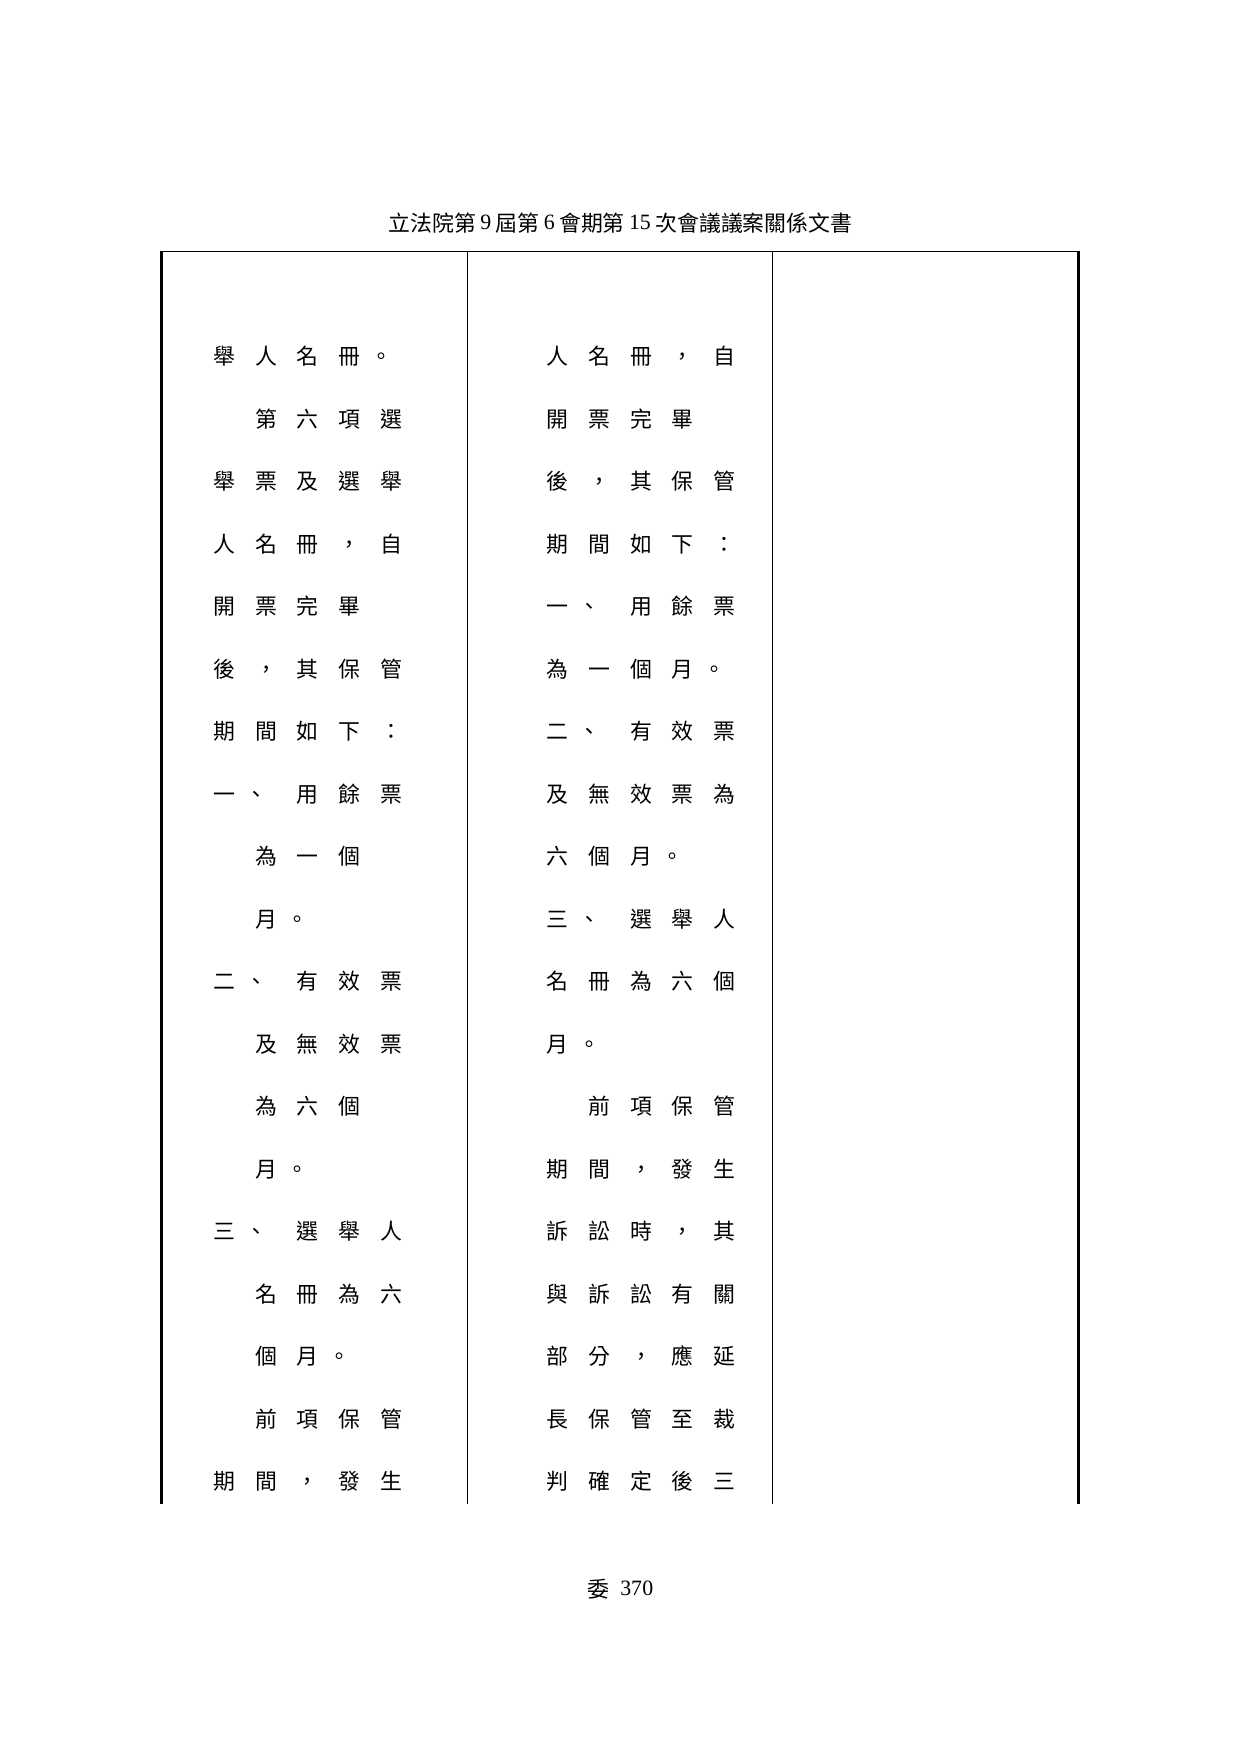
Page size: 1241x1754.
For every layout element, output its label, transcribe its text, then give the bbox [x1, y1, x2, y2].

table_cell 人名冊，自開票完畢後，其保管期間如下： 一、用餘票為一個月。 二、有效票及無效票為六個月。 三、選舉人名冊為六個月。 前項保管期間，發生訴訟時，其與訴訟有關部分，應延長保管至裁判確定後三 [468, 252, 772, 1504]
table_cell [773, 252, 1077, 1504]
table_cell 舉人名冊。 第六項選舉票及選舉人名冊，自開票完畢後，其保管期間如下： 一、用餘票為一個月。 二、有效票及無效票為六個月。 三、選舉人名冊為六個月。 前項保管期間，發生 [163, 252, 467, 1504]
